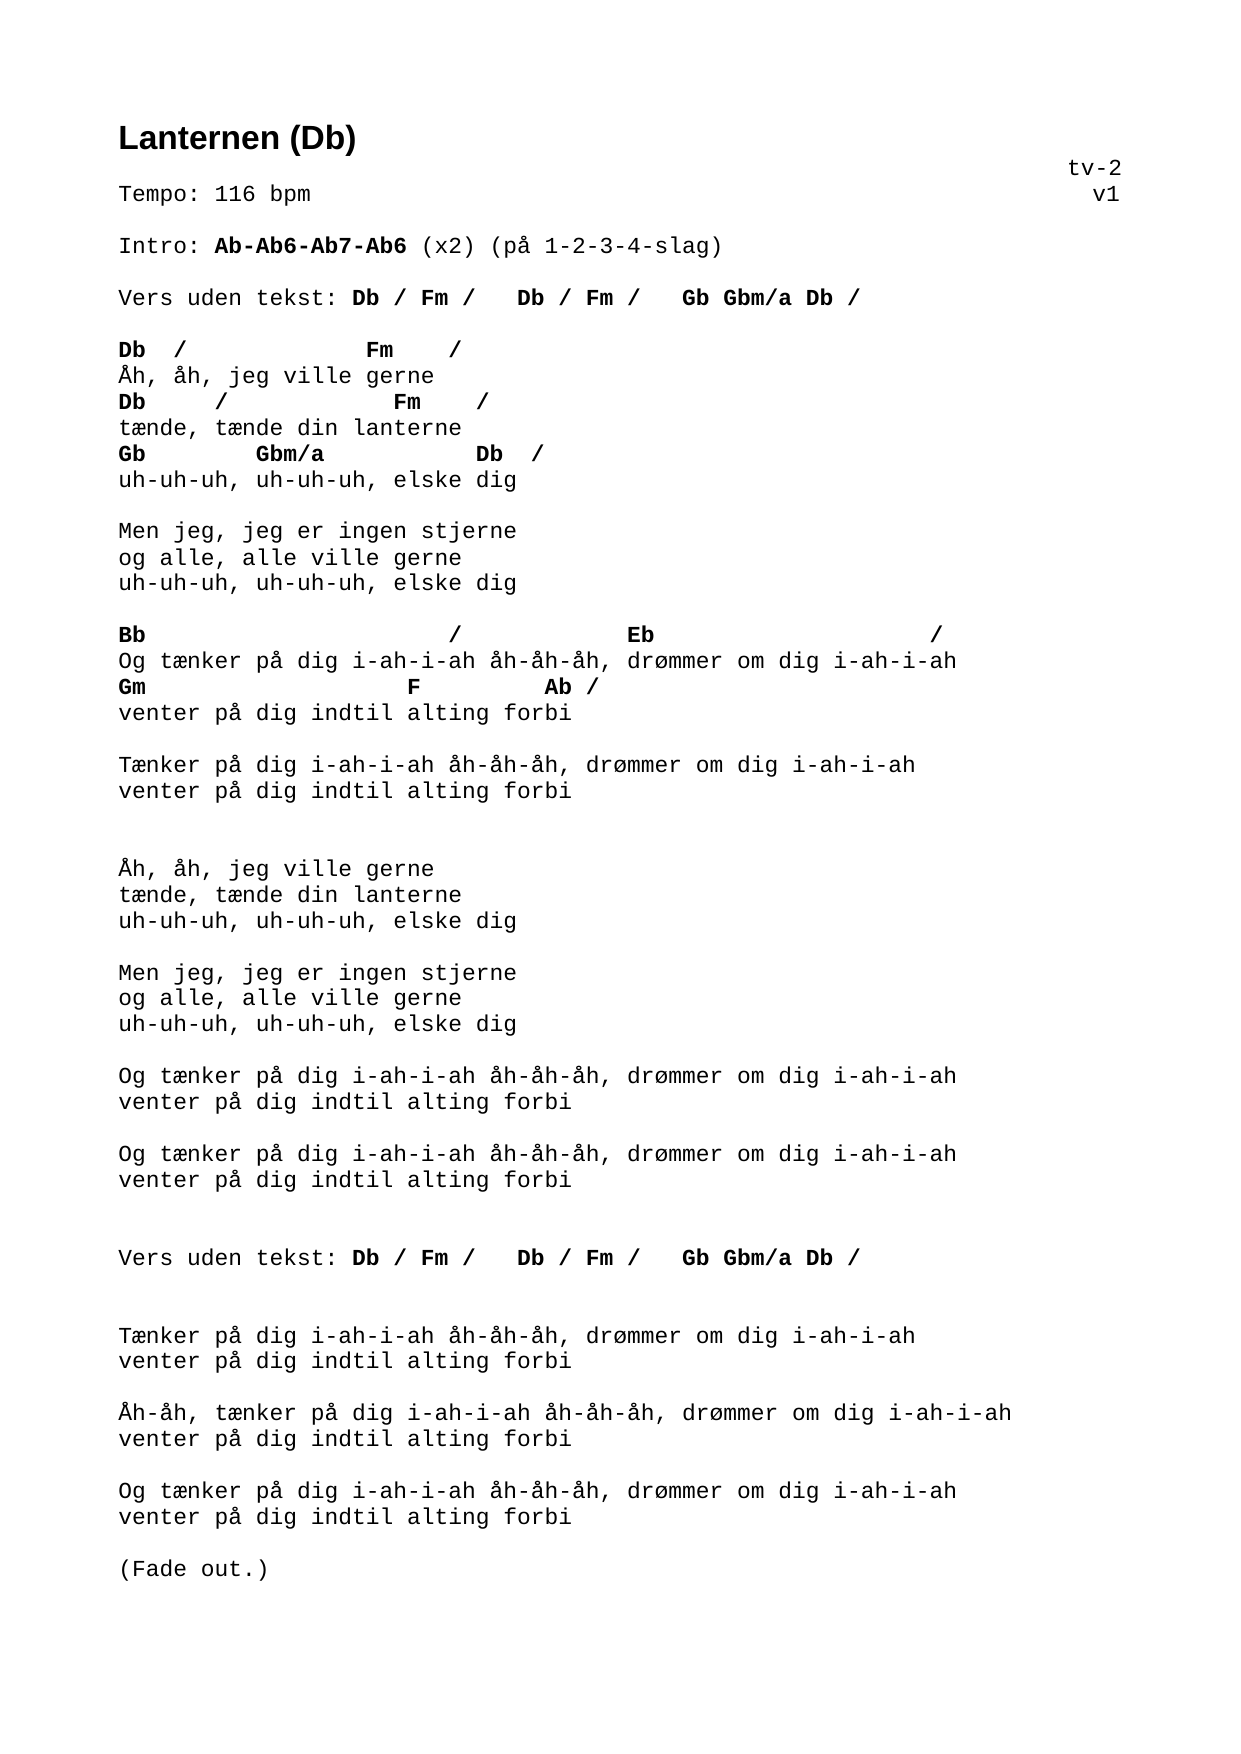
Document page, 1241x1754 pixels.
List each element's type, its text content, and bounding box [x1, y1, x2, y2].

text Åh-åh, tænker på dig i-ah-i-ah åh-åh-åh, drømmer om dig i-ah-i-ah [118, 1402, 1122, 1428]
text og alle, alle ville gerne [118, 987, 1122, 1013]
text venter på dig indtil alting forbi [118, 701, 1122, 727]
text Og tænker på dig i-ah-i-ah åh-åh-åh, drømmer om dig i-ah-i-ah [118, 1064, 1122, 1091]
text tænde, tænde din lanterne [118, 883, 1122, 909]
text Tænker på dig i-ah-i-ah åh-åh-åh, drømmer om dig i-ah-i-ah [118, 753, 1122, 779]
text Vers uden tekst: Db / Fm / Db / Fm / Gb Gbm/a Db / [118, 1246, 1122, 1272]
text (Fade out.) [118, 1557, 1122, 1583]
text Og tænker på dig i-ah-i-ah åh-åh-åh, drømmer om dig i-ah-i-ah [118, 1142, 1122, 1168]
text Åh, åh, jeg ville gerne [118, 857, 1122, 883]
text Og tænker på dig i-ah-i-ah åh-åh-åh, drømmer om dig i-ah-i-ah [118, 649, 1122, 676]
text venter på dig indtil alting forbi [118, 1168, 1122, 1194]
text tv-2 [118, 157, 1122, 183]
text uh-uh-uh, uh-uh-uh, elske dig [118, 1013, 1122, 1039]
text venter på dig indtil alting forbi [118, 1428, 1122, 1454]
text venter på dig indtil alting forbi [118, 1506, 1122, 1531]
text Bb / Eb / [118, 624, 1122, 649]
text Intro: Ab-Ab6-Ab7-Ab6 (x2) (på 1-2-3-4-slag) [118, 234, 1122, 261]
text Db / Fm / [118, 338, 1122, 364]
text Og tænker på dig i-ah-i-ah åh-åh-åh, drømmer om dig i-ah-i-ah [118, 1479, 1122, 1506]
text venter på dig indtil alting forbi [118, 779, 1122, 805]
text Db / Fm / [118, 390, 1122, 416]
text tænde, tænde din lanterne [118, 416, 1122, 442]
text venter på dig indtil alting forbi [118, 1350, 1122, 1376]
text uh-uh-uh, uh-uh-uh, elske dig [118, 468, 1122, 494]
text venter på dig indtil alting forbi [118, 1091, 1122, 1116]
text Tempo: 116 bpm v1 [118, 183, 1122, 209]
subtitle Lanternen (Db) [118, 118, 1122, 157]
text Men jeg, jeg er ingen stjerne [118, 961, 1122, 987]
text uh-uh-uh, uh-uh-uh, elske dig [118, 572, 1122, 598]
text Men jeg, jeg er ingen stjerne [118, 520, 1122, 546]
text Tænker på dig i-ah-i-ah åh-åh-åh, drømmer om dig i-ah-i-ah [118, 1324, 1122, 1350]
text Vers uden tekst: Db / Fm / Db / Fm / Gb Gbm/a Db / [118, 286, 1122, 312]
text Gb Gbm/a Db / [118, 442, 1122, 468]
text Gm F Ab / [118, 676, 1122, 701]
text Åh, åh, jeg ville gerne [118, 364, 1122, 390]
text uh-uh-uh, uh-uh-uh, elske dig [118, 909, 1122, 935]
text og alle, alle ville gerne [118, 546, 1122, 572]
